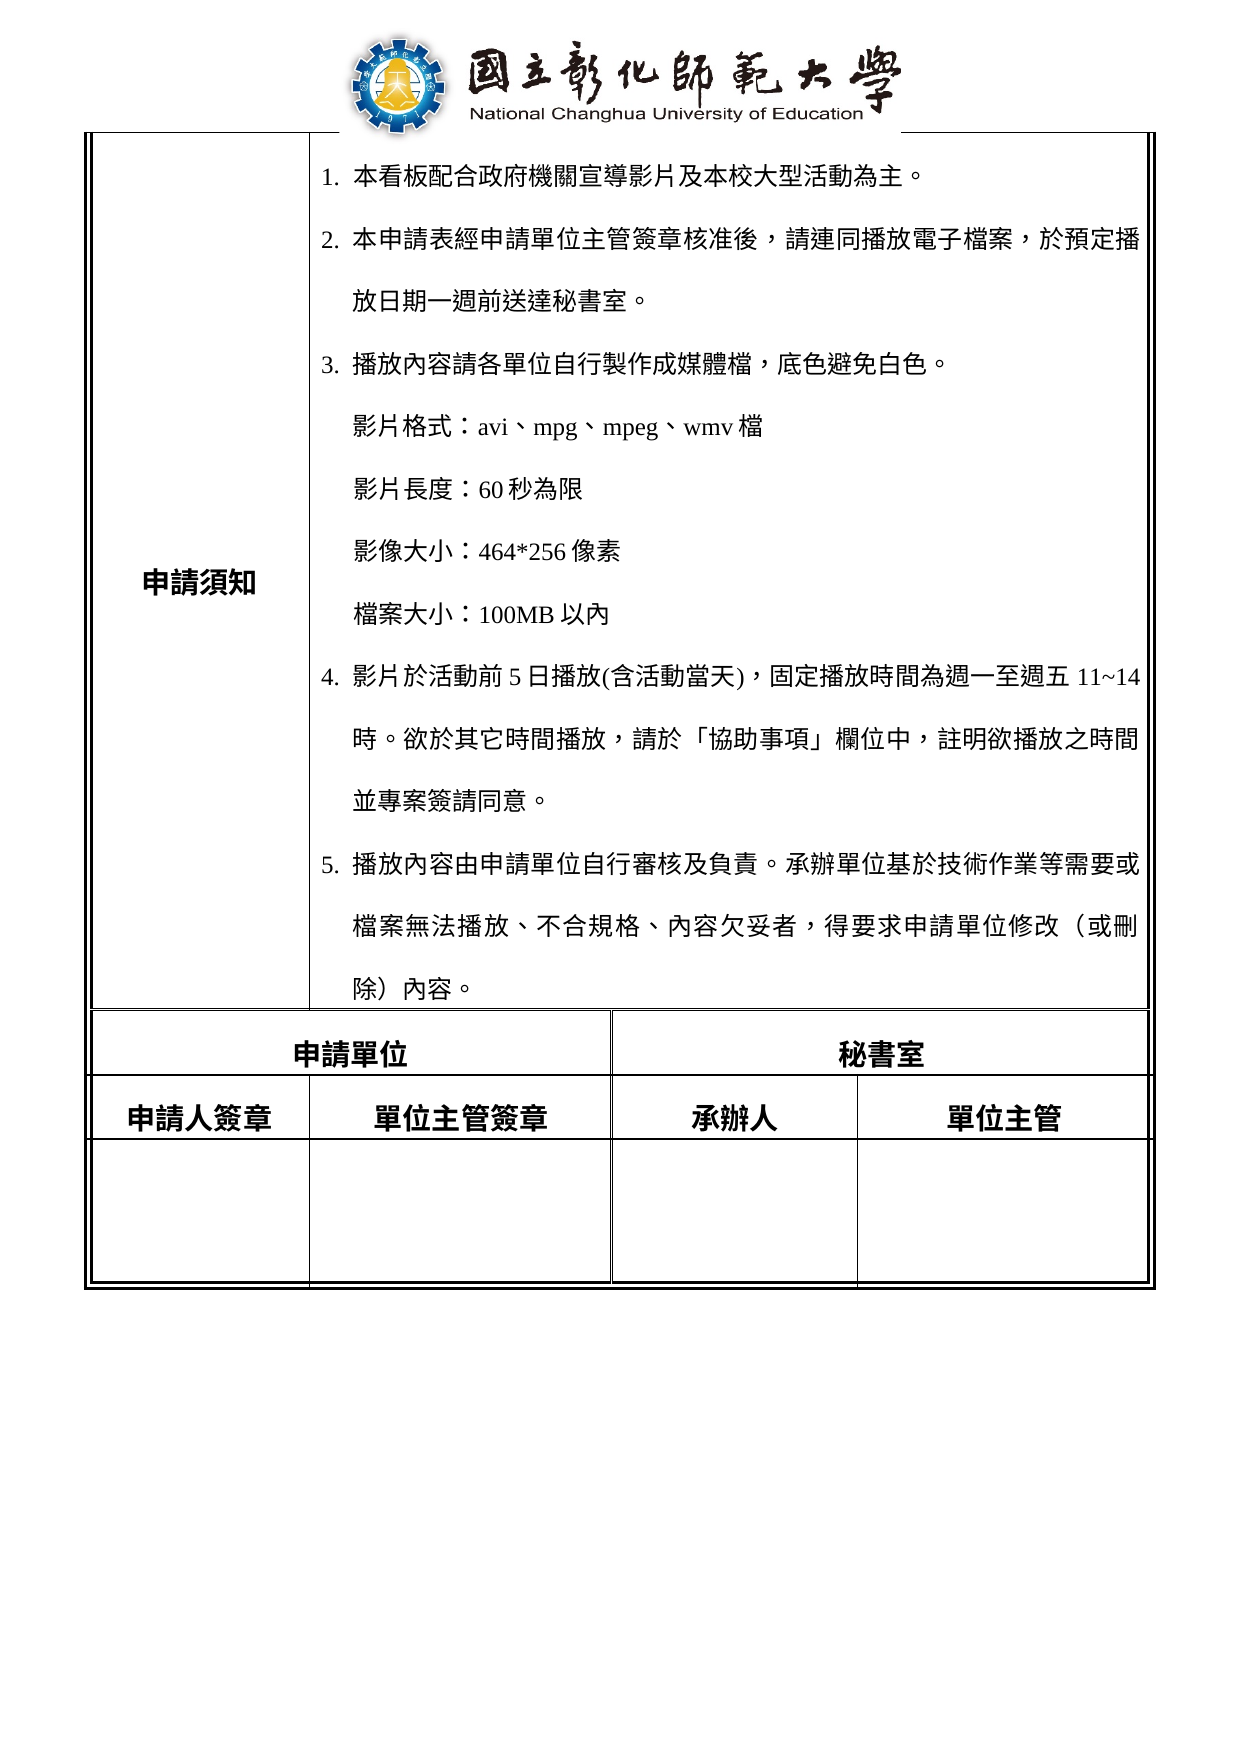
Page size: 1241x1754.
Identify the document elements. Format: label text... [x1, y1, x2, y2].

table_cell 單位主管 [858, 1076, 1147, 1138]
table_cell [93, 1209, 309, 1281]
table_cell [613, 1140, 857, 1281]
table_cell 申請單位 [93, 1011, 610, 1074]
table_cell [93, 1140, 309, 1209]
table_cell 承辦人 [613, 1076, 857, 1138]
table_cell [858, 1140, 1147, 1281]
table_cell 單位主管簽章 [310, 1076, 610, 1138]
table_cell 申請須知 [93, 133, 309, 1008]
table_cell 申請人簽章 [93, 1076, 309, 1138]
table_cell 本看板配合政府機關宣導影片及本校大型活動為主。 本申請表經申請單位主管簽章核准後，請連同播放電子檔案，於預定播放日期一週前送達秘書室。 播放內容請各單位自行製作成媒體檔，底色避免白色。 影片格式：avi、mpg、mpeg、wmv檔 影片長度：60秒為限 影像大小：464*256像素 檔案大小：100MB以內 影片於活動前5日播放(含活動當天)，固定播放時間為週一至週五11~14時。欲於其它時間播放，請於「協助事項」欄位中，註明欲播放之時間並專案簽請同意。 播放內容由申請單位自行審核及負責。承辦單位基於技術作業等需要或檔案無法播放、不合規格、內容欠妥者，得要求申請單位修改（或刪除）內容。 [310, 133, 1147, 1008]
table_cell [310, 1140, 610, 1281]
table_cell 秘書室 [613, 1011, 1147, 1074]
